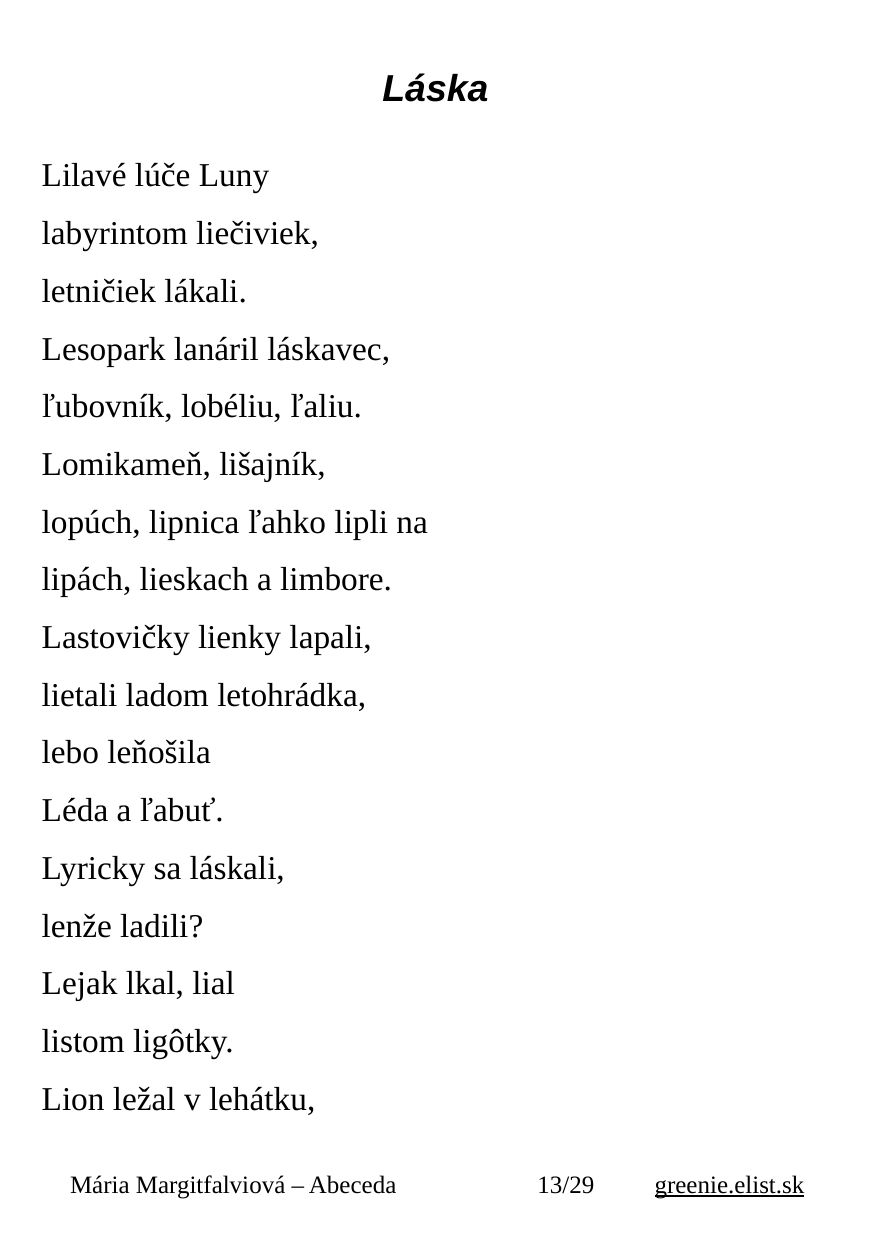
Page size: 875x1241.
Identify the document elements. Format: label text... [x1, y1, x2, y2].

text listom ligôtky. [41, 1021, 833, 1059]
text Lion ležal v lehátku, [41, 1079, 833, 1117]
text lenže ladili? [41, 906, 833, 944]
text Lyricky sa láskali, [41, 848, 833, 886]
text Lilavé lúče Luny [41, 156, 833, 194]
text labyrintom liečiviek, [41, 213, 833, 252]
subtitle Láska [41, 66, 833, 109]
text ľubovník, lobéliu, ľaliu. [41, 386, 833, 425]
text lebo leňošila [41, 733, 833, 771]
text Lastovičky lienky lapali, [41, 617, 833, 656]
text Lejak lkal, lial [41, 963, 833, 1002]
text lopúch, lipnica ľahko lipli na [41, 502, 833, 540]
text letničiek lákali. [41, 271, 833, 309]
text lietali ladom letohrádka, [41, 675, 833, 713]
text Léda a ľabuť. [41, 790, 833, 829]
text Lomikameň, lišajník, [41, 444, 833, 482]
text lipách, lieskach a limbore. [41, 559, 833, 598]
text Lesopark lanáril láskavec, [41, 329, 833, 367]
